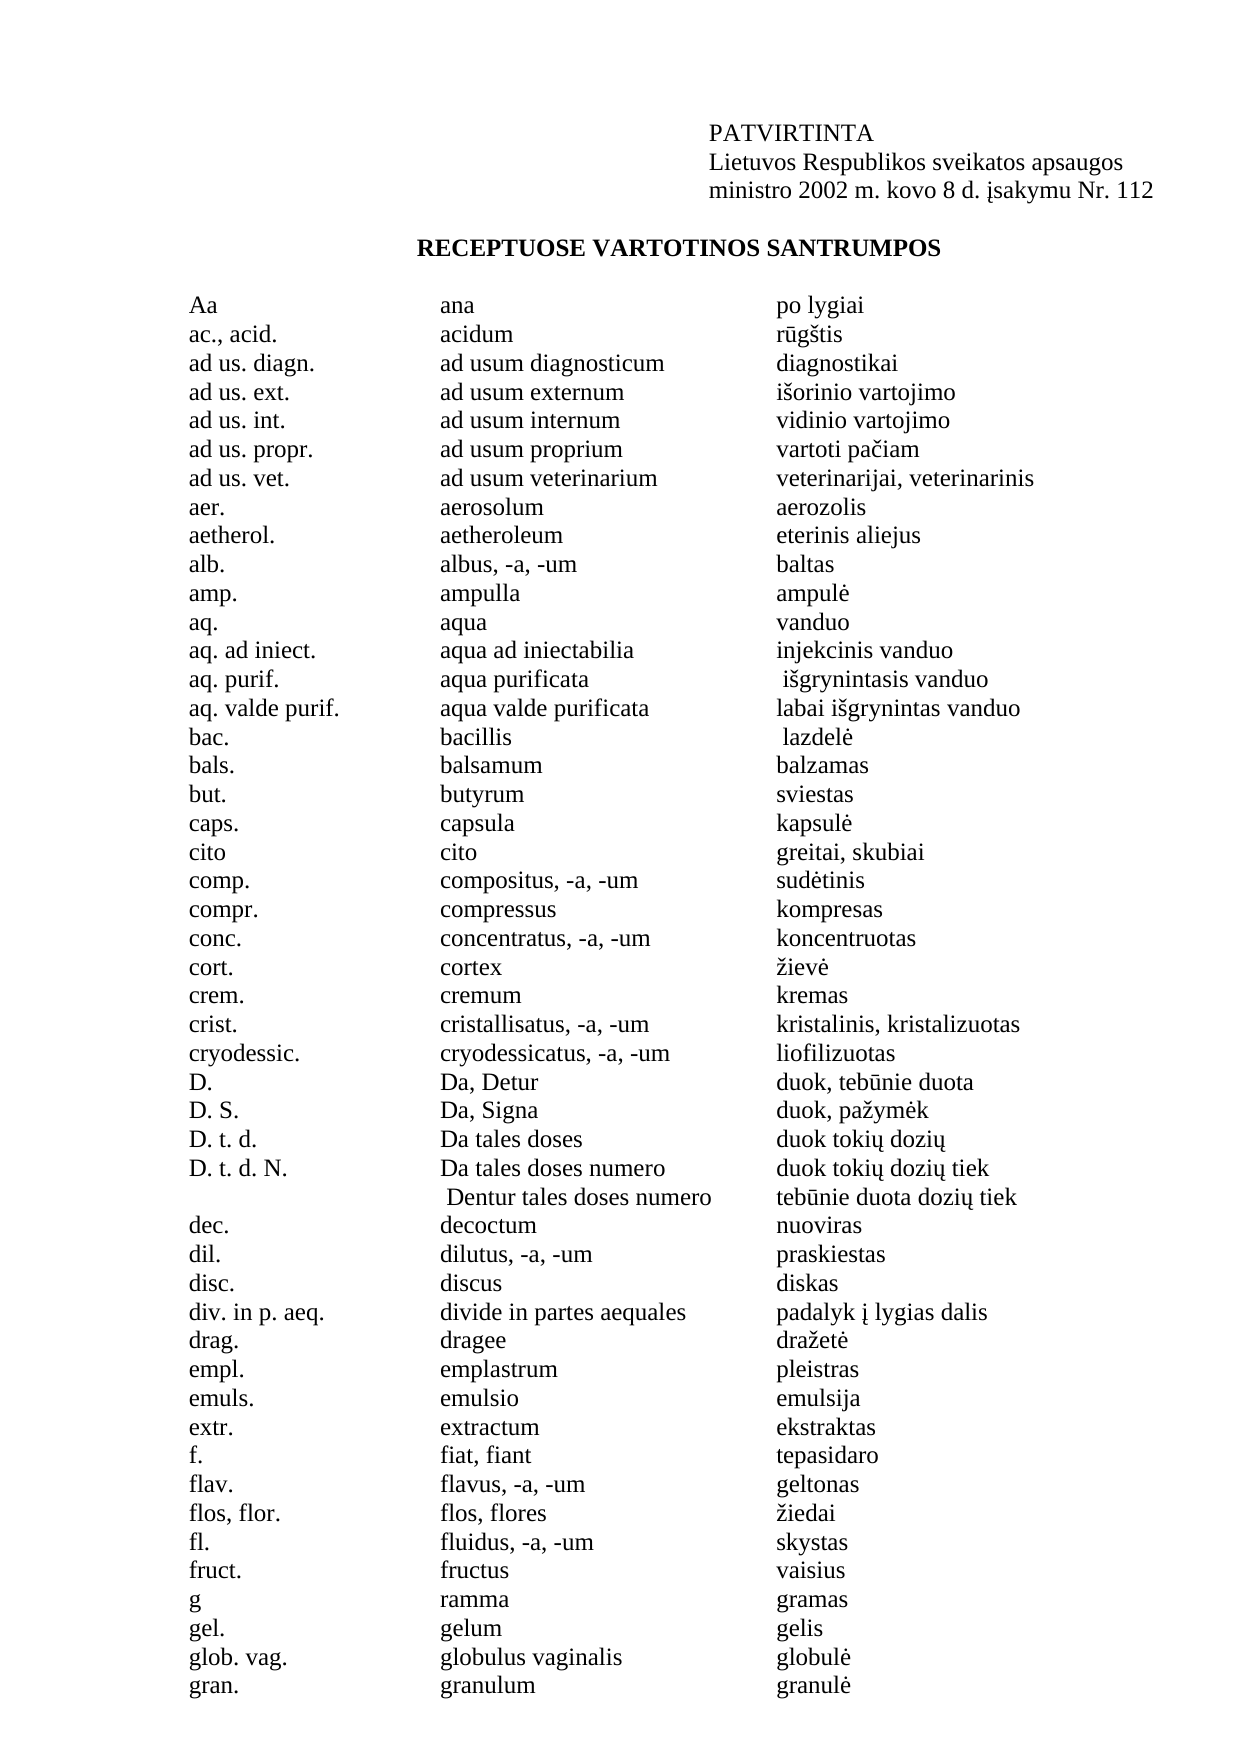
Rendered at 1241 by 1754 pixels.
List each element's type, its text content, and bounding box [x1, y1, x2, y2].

table_cell Da tales doses [429, 1124, 765, 1153]
table_cell ad us. propr. [177, 434, 428, 463]
table_cell tepasidaro [765, 1441, 1181, 1469]
table_cell ac., acid. [177, 319, 428, 348]
table_cell gel. [177, 1613, 428, 1642]
table_cell kompresas [765, 894, 1181, 923]
table_header ana [429, 291, 765, 319]
table_cell gelum [429, 1613, 765, 1642]
table_cell crem. [177, 981, 428, 1009]
table_cell išgrynintasis vanduo [765, 664, 1181, 693]
table_cell emplastrum [429, 1354, 765, 1383]
table_cell cito [177, 837, 428, 866]
table_cell baltas [765, 549, 1181, 578]
table_cell globulė [765, 1642, 1181, 1671]
table_cell fructus [429, 1556, 765, 1584]
table_cell aerozolis [765, 492, 1181, 521]
table_cell cristallisatus, -a, -um [429, 1009, 765, 1038]
table_cell empl. [177, 1354, 428, 1383]
table_cell kapsulė [765, 808, 1181, 837]
table_cell compr. [177, 894, 428, 923]
table_cell diskas [765, 1268, 1181, 1297]
table_cell aetherol. [177, 521, 428, 549]
table_cell bac. [177, 722, 428, 751]
table_cell aq. purif. [177, 664, 428, 693]
table_cell conc. [177, 923, 428, 952]
table_cell dilutus, -a, -um [429, 1239, 765, 1268]
table_cell extractum [429, 1412, 765, 1441]
table_cell gramas [765, 1584, 1181, 1613]
table_cell cryodessicatus, -a, -um [429, 1038, 765, 1067]
table_cell aqua purificata [429, 664, 765, 693]
table_cell ad usum veterinarium [429, 463, 765, 492]
table_cell comp. [177, 866, 428, 894]
table_cell pleistras [765, 1354, 1181, 1383]
table_cell aqua valde purificata [429, 693, 765, 722]
table_cell ad us. ext. [177, 377, 428, 406]
table_cell liofilizuotas [765, 1038, 1181, 1067]
table_cell aetheroleum [429, 521, 765, 549]
table_cell emulsija [765, 1383, 1181, 1412]
table_cell flav. [177, 1469, 428, 1498]
text Lietuvos Respublikos sveikatos apsaugos [177, 147, 1181, 176]
table_cell granulė [765, 1671, 1181, 1699]
table_cell dil. [177, 1239, 428, 1268]
table_cell aqua [429, 607, 765, 636]
table_cell dražetė [765, 1326, 1181, 1354]
table_cell fl. [177, 1527, 428, 1556]
table_cell div. in p. aeq. [177, 1297, 428, 1326]
table_cell divide in partes aequales [429, 1297, 765, 1326]
table_header Aa [177, 291, 428, 319]
table_cell ekstraktas [765, 1412, 1181, 1441]
table_cell fiat, fiant [429, 1441, 765, 1469]
table_cell fruct. [177, 1556, 428, 1584]
table_cell gelis [765, 1613, 1181, 1642]
table_cell duok tokių dozių tiek [765, 1153, 1181, 1182]
table_cell butyrum [429, 779, 765, 808]
table_cell aqua ad iniectabilia [429, 636, 765, 664]
table_cell decoctum [429, 1211, 765, 1239]
table_cell ampulė [765, 578, 1181, 607]
table_cell ramma [429, 1584, 765, 1613]
table_cell capsula [429, 808, 765, 837]
table_cell vaisius [765, 1556, 1181, 1584]
table_cell dec. [177, 1211, 428, 1239]
table_cell labai išgrynintas vanduo [765, 693, 1181, 722]
table_cell lazdelė [765, 722, 1181, 751]
table_cell geltonas [765, 1469, 1181, 1498]
table_cell koncentruotas [765, 923, 1181, 952]
table_cell crist. [177, 1009, 428, 1038]
table_cell [177, 1182, 428, 1211]
table_cell fluidus, -a, -um [429, 1527, 765, 1556]
table_cell duok tokių dozių [765, 1124, 1181, 1153]
table_cell balzamas [765, 751, 1181, 779]
table_cell cito [429, 837, 765, 866]
table_cell aq. valde purif. [177, 693, 428, 722]
table_cell D. t. d. [177, 1124, 428, 1153]
table_cell alb. [177, 549, 428, 578]
table_cell albus, -a, -um [429, 549, 765, 578]
table_cell Da, Detur [429, 1067, 765, 1096]
table_cell išorinio vartojimo [765, 377, 1181, 406]
table_cell D. t. d. N. [177, 1153, 428, 1182]
table_cell flavus, -a, -um [429, 1469, 765, 1498]
table_cell bacillis [429, 722, 765, 751]
table_cell sviestas [765, 779, 1181, 808]
table_cell but. [177, 779, 428, 808]
table_cell Dentur tales doses numero [429, 1182, 765, 1211]
table_cell ad usum externum [429, 377, 765, 406]
table_cell emulsio [429, 1383, 765, 1412]
table_cell g [177, 1584, 428, 1613]
table_cell kristalinis, kristalizuotas [765, 1009, 1181, 1038]
table_cell ad us. int. [177, 406, 428, 434]
table_cell praskiestas [765, 1239, 1181, 1268]
table_cell balsamum [429, 751, 765, 779]
table_cell ad usum proprium [429, 434, 765, 463]
table_cell ad usum diagnosticum [429, 348, 765, 377]
table_cell amp. [177, 578, 428, 607]
table_cell Da tales doses numero [429, 1153, 765, 1182]
table_cell globulus vaginalis [429, 1642, 765, 1671]
table_header po lygiai [765, 291, 1181, 319]
table_cell nuoviras [765, 1211, 1181, 1239]
table_cell granulum [429, 1671, 765, 1699]
table_cell D. [177, 1067, 428, 1096]
text ministro 2002 m. kovo 8 d. įsakymu Nr. 112 [177, 176, 1181, 204]
table_cell eterinis aliejus [765, 521, 1181, 549]
table_cell discus [429, 1268, 765, 1297]
table_cell concentratus, -a, -um [429, 923, 765, 952]
table_cell cryodessic. [177, 1038, 428, 1067]
table_cell rūgštis [765, 319, 1181, 348]
table_cell tebūnie duota dozių tiek [765, 1182, 1181, 1211]
table_cell ampulla [429, 578, 765, 607]
table_cell Da, Signa [429, 1096, 765, 1124]
table_cell aerosolum [429, 492, 765, 521]
table_cell gran. [177, 1671, 428, 1699]
table_cell duok, pažymėk [765, 1096, 1181, 1124]
table_cell greitai, skubiai [765, 837, 1181, 866]
table_cell bals. [177, 751, 428, 779]
table_cell diagnostikai [765, 348, 1181, 377]
table_cell padalyk į lygias dalis [765, 1297, 1181, 1326]
table_cell glob. vag. [177, 1642, 428, 1671]
table_cell sudėtinis [765, 866, 1181, 894]
table_cell vartoti pačiam [765, 434, 1181, 463]
table_cell ad us. vet. [177, 463, 428, 492]
table_cell kremas [765, 981, 1181, 1009]
table_cell žiedai [765, 1498, 1181, 1527]
table_cell žievė [765, 952, 1181, 981]
table_cell flos, flores [429, 1498, 765, 1527]
table_cell cort. [177, 952, 428, 981]
table_cell vanduo [765, 607, 1181, 636]
table_cell aer. [177, 492, 428, 521]
table_cell D. S. [177, 1096, 428, 1124]
table_cell injekcinis vanduo [765, 636, 1181, 664]
table_cell ad usum internum [429, 406, 765, 434]
table_cell caps. [177, 808, 428, 837]
table_cell cortex [429, 952, 765, 981]
text PATVIRTINTA [709, 118, 1181, 147]
table_cell dragee [429, 1326, 765, 1354]
table_cell extr. [177, 1412, 428, 1441]
table_cell f. [177, 1441, 428, 1469]
text RECEPTUOSE VARTOTINOS SANTRUMPOS [177, 233, 1181, 262]
table_cell aq. ad iniect. [177, 636, 428, 664]
table_cell cremum [429, 981, 765, 1009]
table_cell aq. [177, 607, 428, 636]
table_cell emuls. [177, 1383, 428, 1412]
table_cell disc. [177, 1268, 428, 1297]
table_cell drag. [177, 1326, 428, 1354]
table_cell flos, flor. [177, 1498, 428, 1527]
table_cell compositus, -a, -um [429, 866, 765, 894]
table_cell vidinio vartojimo [765, 406, 1181, 434]
table_cell duok, tebūnie duota [765, 1067, 1181, 1096]
table_cell ad us. diagn. [177, 348, 428, 377]
table_cell skystas [765, 1527, 1181, 1556]
table_cell veterinarijai, veterinarinis [765, 463, 1181, 492]
table_cell acidum [429, 319, 765, 348]
table_cell compressus [429, 894, 765, 923]
